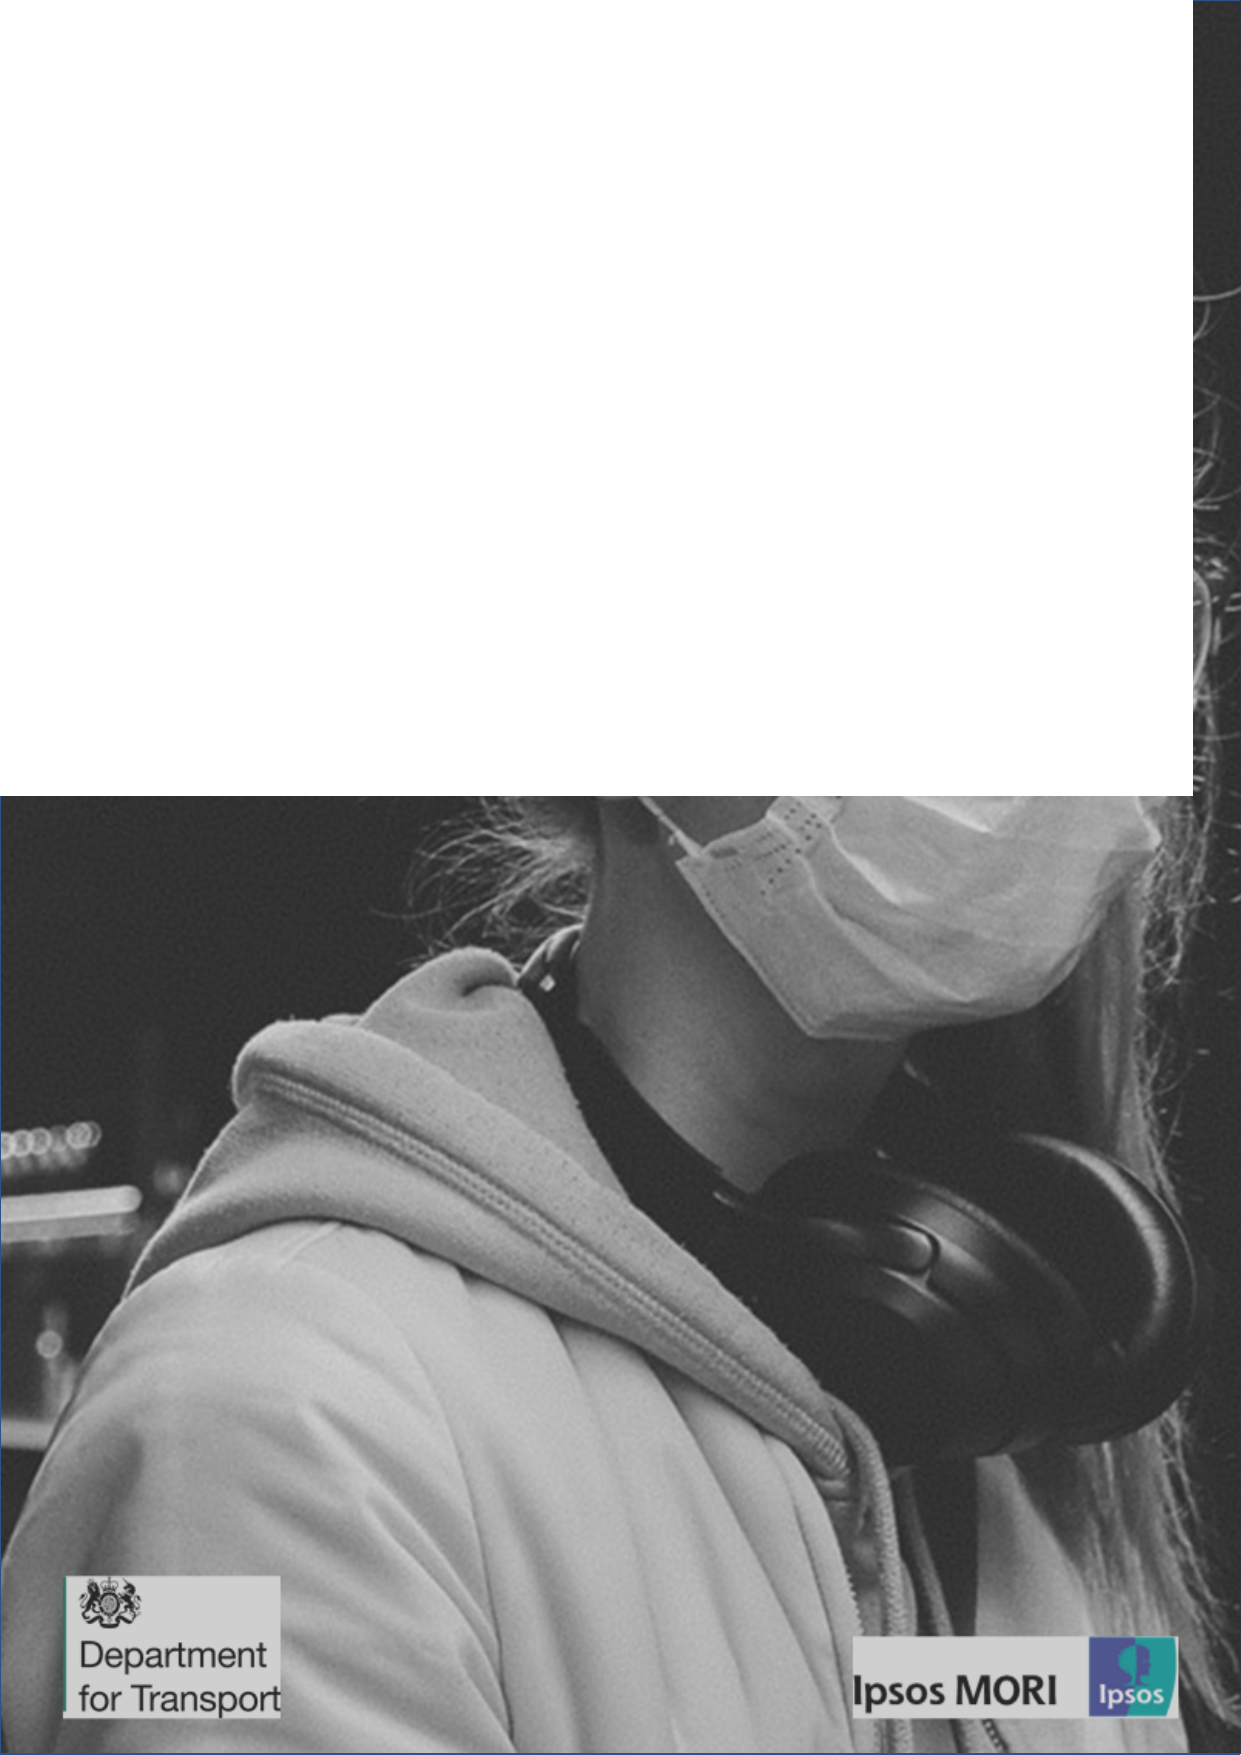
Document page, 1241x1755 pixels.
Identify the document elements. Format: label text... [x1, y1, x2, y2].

title Ben Marshall, Lore Bizgan, Glenn Gottfried [104, 758, 1178, 788]
title May – June 2021 [104, 655, 1178, 708]
title All Change? [104, 280, 1178, 416]
title Travel tracker [104, 416, 1178, 552]
title Wave 5 report [104, 577, 1178, 630]
